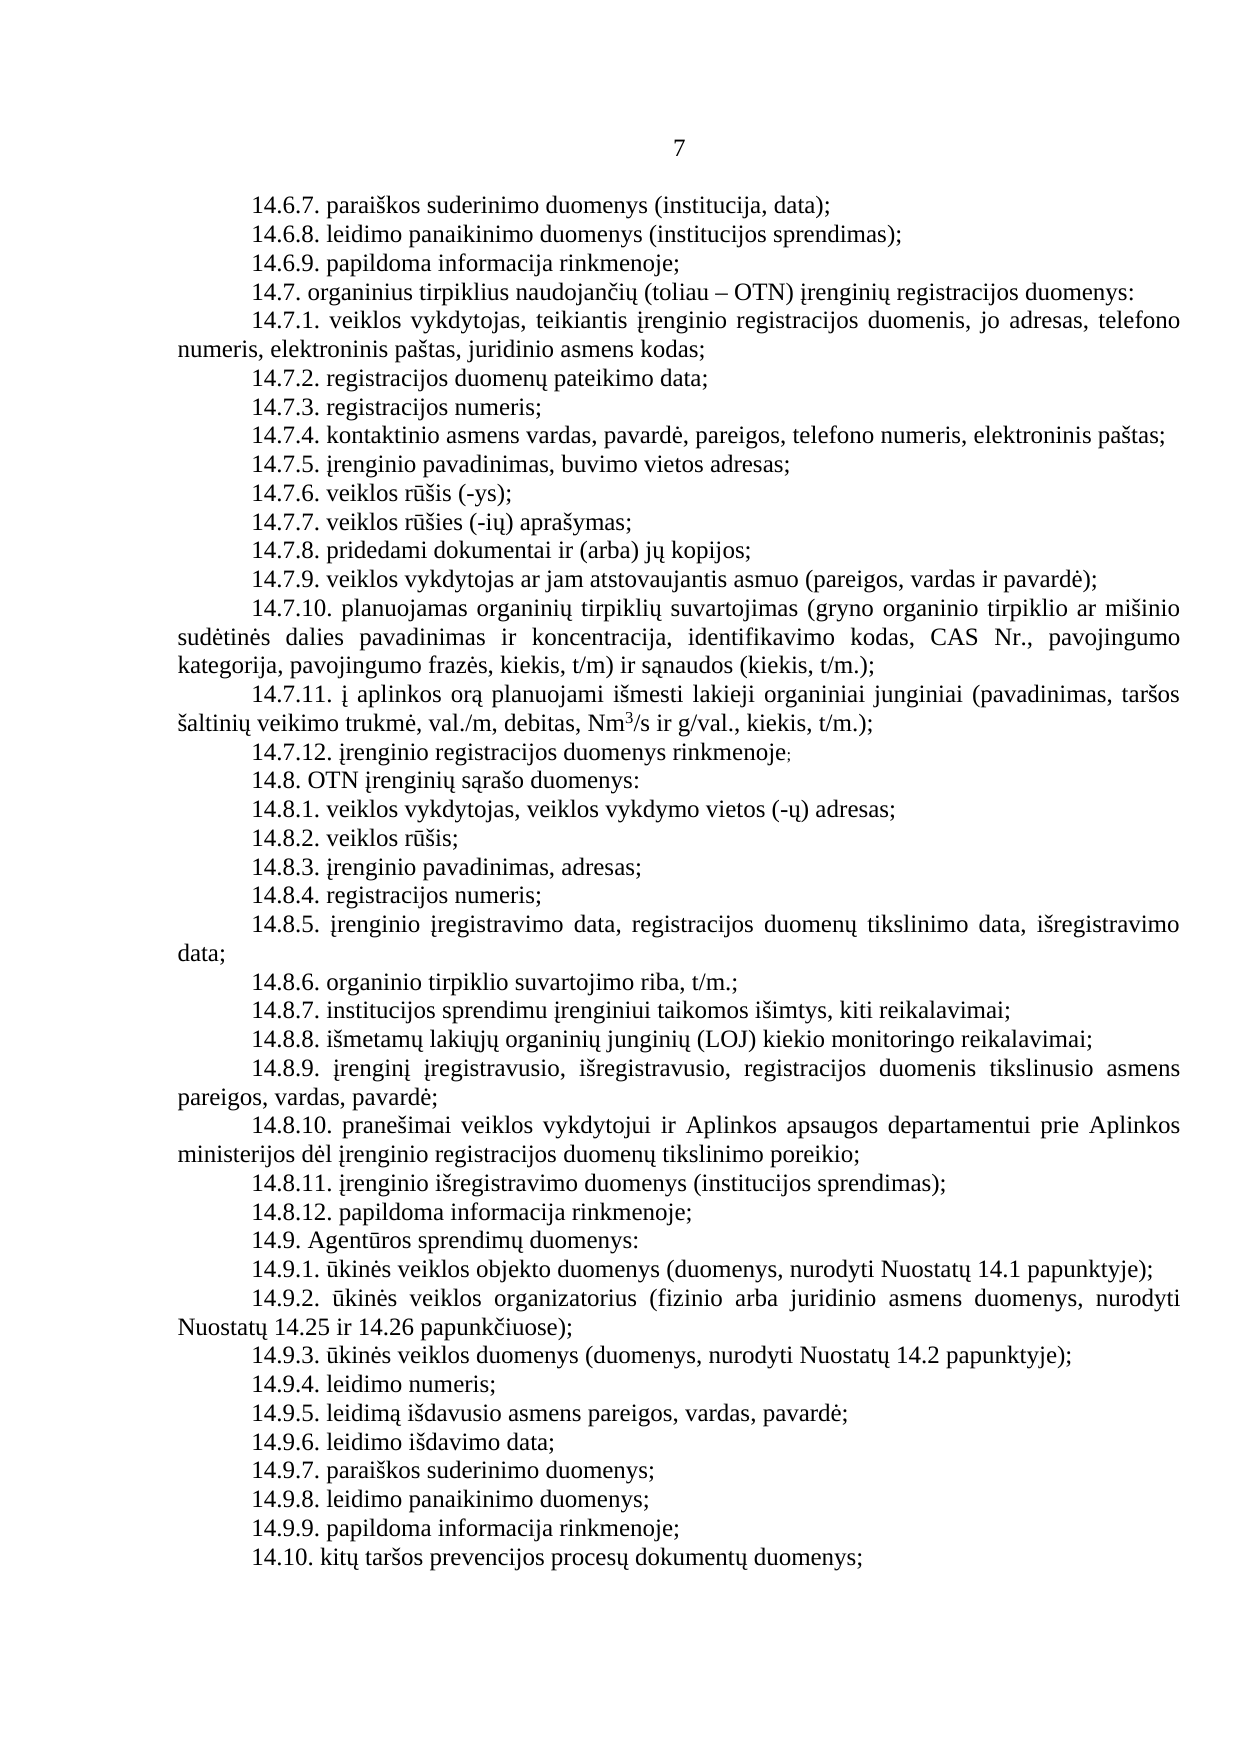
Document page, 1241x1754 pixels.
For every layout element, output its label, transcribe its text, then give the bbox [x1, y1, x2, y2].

text 14.8.10. pranešimai veiklos vykdytojui ir Aplinkos apsaugos departamentui prie Aplinkos ministerijos dėl įrenginio registracijos duomenų tikslinimo poreikio; [177, 1110, 1181, 1168]
text 14.8.6. organinio tirpiklio suvartojimo riba, t/m.; [177, 967, 1181, 995]
text 14.8.5. įrenginio įregistravimo data, registracijos duomenų tikslinimo data, išregistravimo data; [177, 909, 1181, 967]
text 14.8. OTN įrenginių sąrašo duomenys: [177, 765, 1181, 794]
text 14.8.8. išmetamų lakiųjų organinių junginių (LOJ) kiekio monitoringo reikalavimai; [177, 1024, 1181, 1053]
text 14.9.3. ūkinės veiklos duomenys (duomenys, nurodyti Nuostatų 14.2 papunktyje); [177, 1340, 1181, 1369]
text 14.7.12. įrenginio registracijos duomenys rinkmenoje; [177, 737, 1181, 765]
text 14.6.7. paraiškos suderinimo duomenys (institucija, data); [177, 190, 1181, 219]
text 14.9. Agentūros sprendimų duomenys: [177, 1225, 1181, 1254]
text 14.7.5. įrenginio pavadinimas, buvimo vietos adresas; [177, 449, 1181, 478]
text 14.7.9. veiklos vykdytojas ar jam atstovaujantis asmuo (pareigos, vardas ir pavardė); [177, 564, 1181, 593]
text 14.9.9. papildoma informacija rinkmenoje; [177, 1513, 1181, 1542]
text 14.7.10. planuojamas organinių tirpiklių suvartojimas (gryno organinio tirpiklio ar mišinio sudėtinės dalies pavadinimas ir koncentracija, identifikavimo kodas, CAS Nr., pavojingumo kategorija, pavojingumo frazės, kiekis, t/m) ir sąnaudos (kiekis, t/m.); [177, 593, 1181, 679]
text 14.9.7. paraiškos suderinimo duomenys; [177, 1455, 1181, 1484]
text 14.7.3. registracijos numeris; [177, 392, 1181, 420]
text 14.7.11. į aplinkos orą planuojami išmesti lakieji organiniai junginiai (pavadinimas, taršos šaltinių veikimo trukmė, val./m, debitas, Nm3/s ir g/val., kiekis, t/m.); [177, 679, 1181, 737]
text 14.7.1. veiklos vykdytojas, teikiantis įrenginio registracijos duomenis, jo adresas, telefono numeris, elektroninis paštas, juridinio asmens kodas; [177, 305, 1181, 363]
text 14.9.1. ūkinės veiklos objekto duomenys (duomenys, nurodyti Nuostatų 14.1 papunktyje); [177, 1254, 1181, 1283]
text 14.9.6. leidimo išdavimo data; [177, 1427, 1181, 1455]
text 14.7.8. pridedami dokumentai ir (arba) jų kopijos; [177, 535, 1181, 564]
text 14.9.5. leidimą išdavusio asmens pareigos, vardas, pavardė; [177, 1398, 1181, 1427]
text 14.7.2. registracijos duomenų pateikimo data; [177, 363, 1181, 392]
text 14.7. organinius tirpiklius naudojančių (toliau – OTN) įrenginių registracijos duomenys: [177, 277, 1181, 305]
text 14.8.7. institucijos sprendimu įrenginiui taikomos išimtys, kiti reikalavimai; [177, 995, 1181, 1024]
text 14.8.2. veiklos rūšis; [177, 823, 1181, 852]
text 14.8.3. įrenginio pavadinimas, adresas; [177, 852, 1181, 880]
text 14.9.4. leidimo numeris; [177, 1369, 1181, 1398]
text 14.7.4. kontaktinio asmens vardas, pavardė, pareigos, telefono numeris, elektroninis paštas; [177, 420, 1181, 449]
text 14.8.11. įrenginio išregistravimo duomenys (institucijos sprendimas); [177, 1168, 1181, 1197]
text 14.8.1. veiklos vykdytojas, veiklos vykdymo vietos (-ų) adresas; [177, 794, 1181, 823]
text 14.9.2. ūkinės veiklos organizatorius (fizinio arba juridinio asmens duomenys, nurodyti Nuostatų 14.25 ir 14.26 papunkčiuose); [177, 1283, 1181, 1340]
text 14.9.8. leidimo panaikinimo duomenys; [177, 1484, 1181, 1513]
text 14.7.6. veiklos rūšis (-ys); [177, 478, 1181, 507]
text 14.6.8. leidimo panaikinimo duomenys (institucijos sprendimas); [177, 219, 1181, 248]
text 14.6.9. papildoma informacija rinkmenoje; [177, 248, 1181, 277]
text 14.8.4. registracijos numeris; [177, 880, 1181, 909]
text 14.10. kitų taršos prevencijos procesų dokumentų duomenys; [177, 1542, 1181, 1570]
text 14.8.12. papildoma informacija rinkmenoje; [177, 1197, 1181, 1225]
text 14.7.7. veiklos rūšies (-ių) aprašymas; [177, 507, 1181, 535]
text 14.8.9. įrenginį įregistravusio, išregistravusio, registracijos duomenis tikslinusio asmens pareigos, vardas, pavardė; [177, 1053, 1181, 1110]
